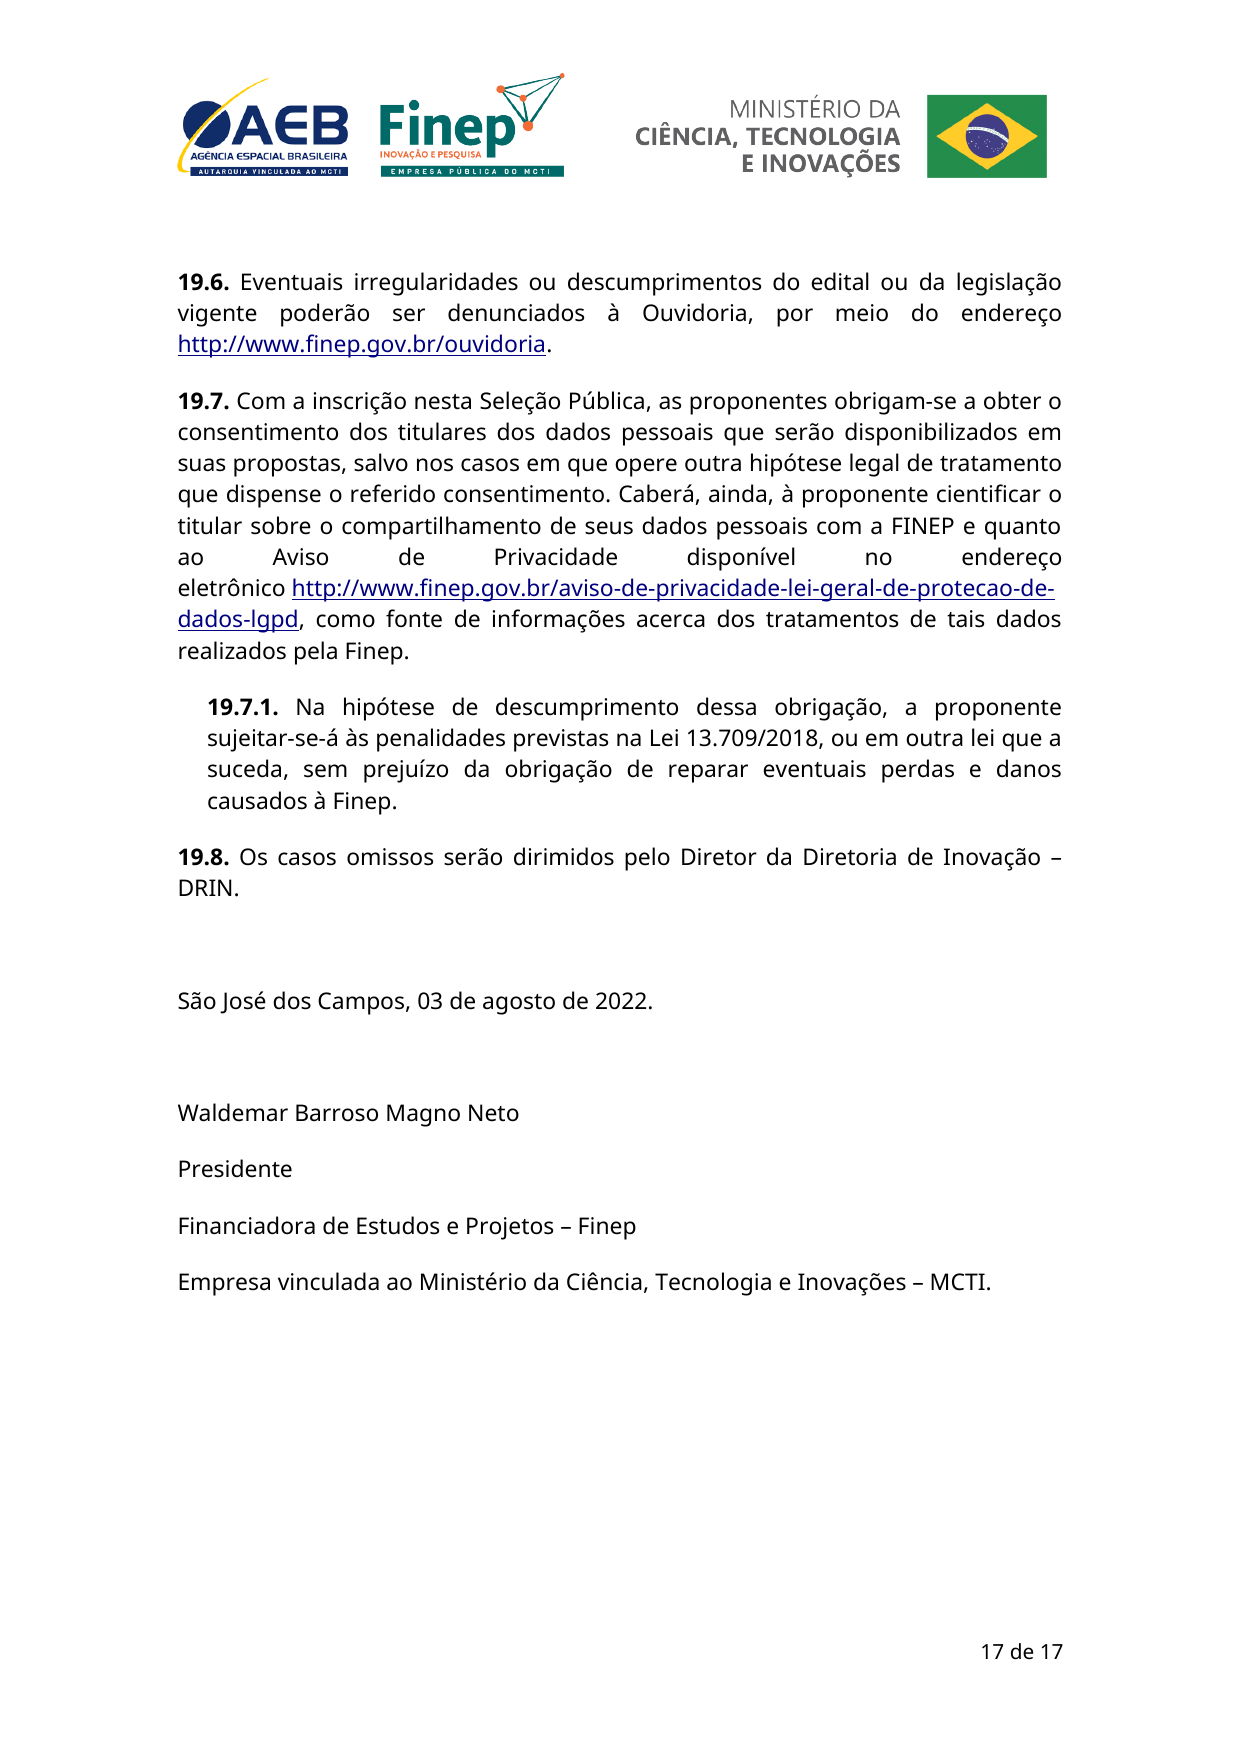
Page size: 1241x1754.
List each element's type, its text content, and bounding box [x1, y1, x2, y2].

text Financiadora de Estudos e Projetos – Finep [177, 1209, 1063, 1241]
text Presidente [177, 1153, 1063, 1184]
text 19.7. Com a inscrição nesta Seleção Pública, as proponentes obrigam-se a obter o consentimento dos titulares dos dados pessoais que serão disponibilizados em suas propostas, salvo nos casos em que opere outra hipótese legal de tratamento que dispense o referido consentimento. Caberá, ainda, à proponente cientificar o titular sobre o compartilhamento de seus dados pessoais com a FINEP e quanto ao Aviso de Privacidade disponível no endereço eletrônico http://www.finep.gov.br/aviso-de-privacidade-lei-geral-de-protecao-de-dados-lgpd, como fonte de informações acerca dos tratamentos de tais dados realizados pela Finep. [177, 384, 1063, 666]
text 19.8. Os casos omissos serão dirimidos pelo Diretor da Diretoria de Inovação – DRIN. [177, 841, 1063, 903]
text São José dos Campos, 03 de agosto de 2022. [177, 984, 1063, 1016]
text 19.7.1. Na hipótese de descumprimento dessa obrigação, a proponente sujeitar-se-á às penalidades previstas na Lei 13.709/2018, ou em outra lei que a suceda, sem prejuízo da obrigação de reparar eventuais perdas e danos causados à Finep. [207, 691, 1063, 816]
text 19.6. Eventuais irregularidades ou descumprimentos do edital ou da legislação vigente poderão ser denunciados à Ouvidoria, por meio do endereço http://www.finep.gov.br/ouvidoria. [177, 266, 1063, 359]
text Waldemar Barroso Magno Neto [177, 1097, 1063, 1128]
text Empresa vinculada ao Ministério da Ciência, Tecnologia e Inovações – MCTI. [177, 1266, 1063, 1297]
